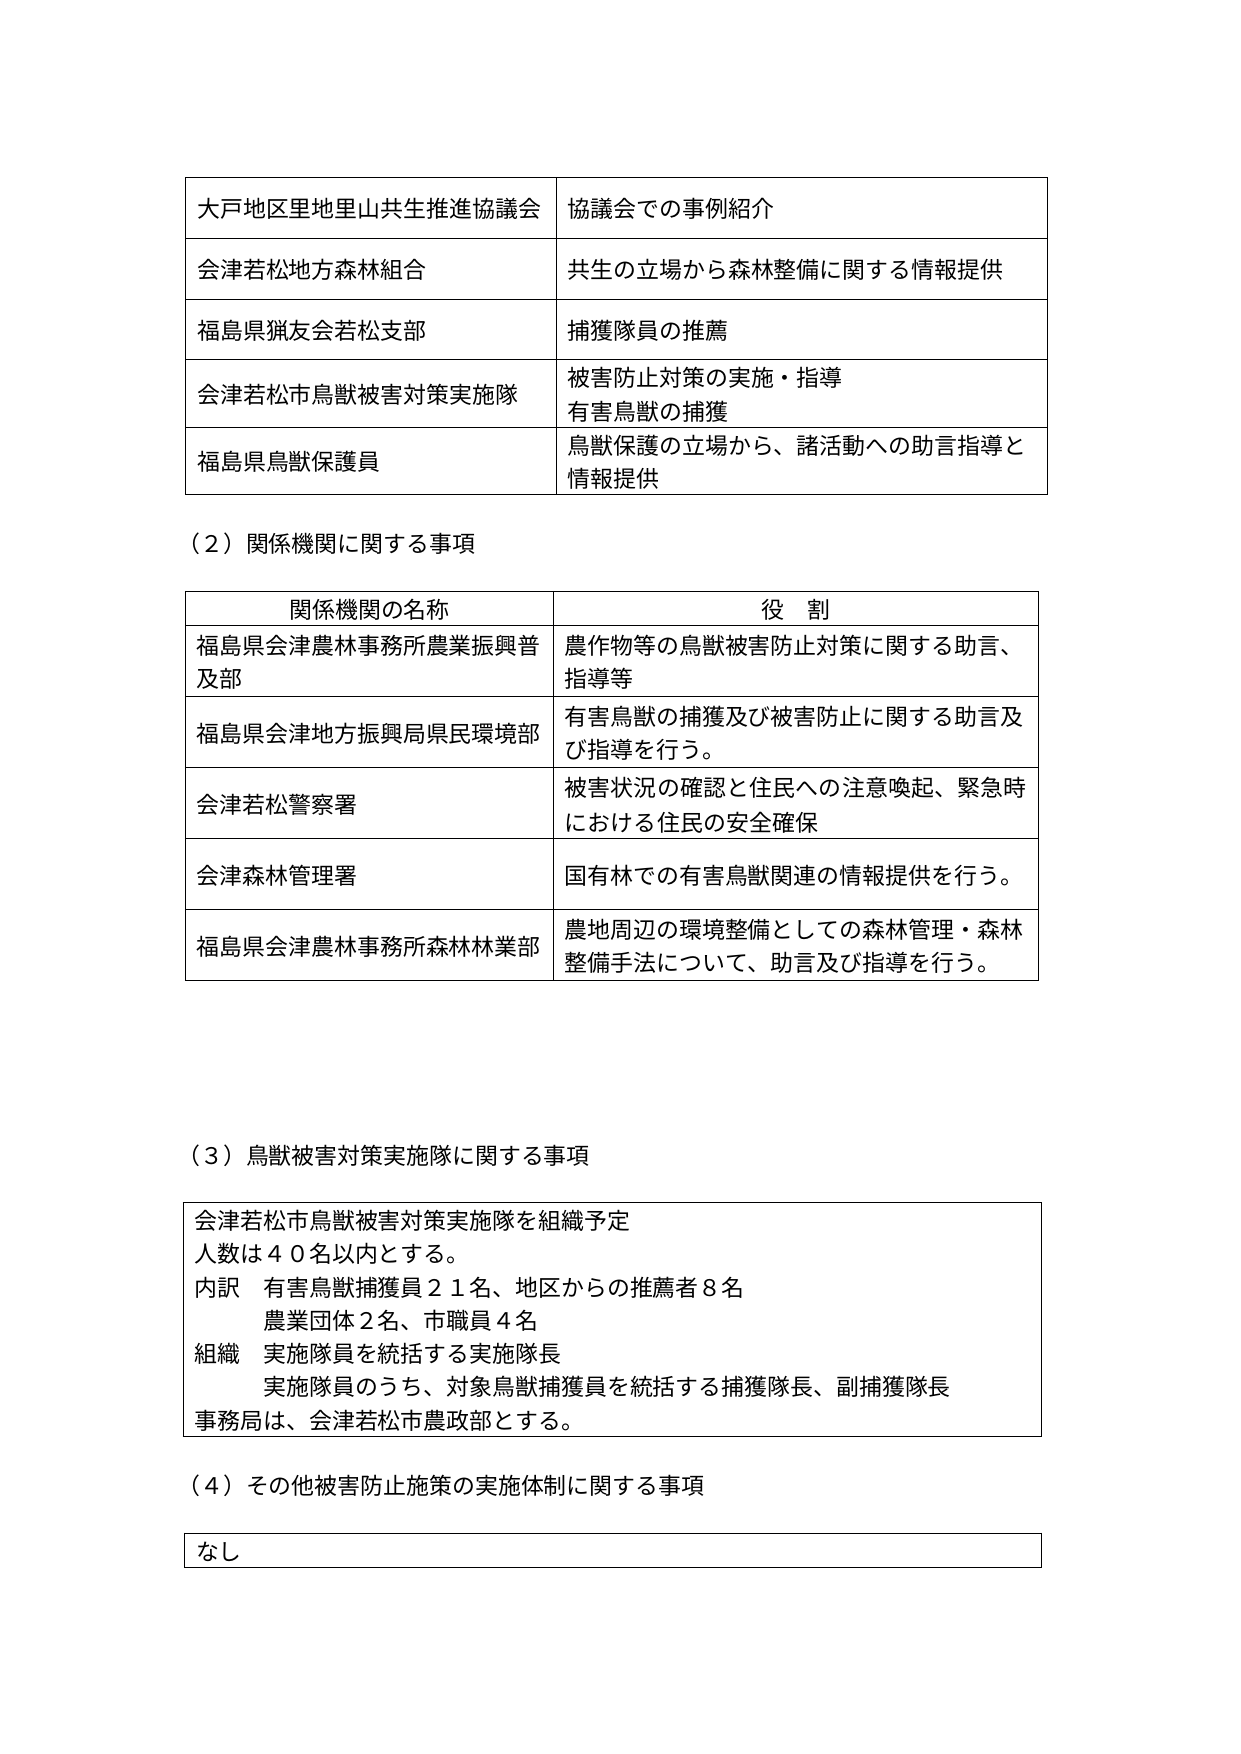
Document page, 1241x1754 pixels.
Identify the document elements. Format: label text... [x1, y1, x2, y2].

table_cell 福島県会津地方振興局県民環境部 [186, 697, 553, 767]
table_cell 被害状況の確認と住民への注意喚起、緊急時における住民の安全確保 [554, 768, 1038, 838]
table_cell 協議会での事例紹介 [557, 178, 1047, 238]
table_cell 共生の立場から森林整備に関する情報提供 [557, 239, 1047, 298]
table_cell 捕獲隊員の推薦 [557, 300, 1047, 359]
table_cell 福島県会津農林事務所農業振興普及部 [186, 626, 553, 696]
table_header なし [185, 1534, 1041, 1567]
table_header 会津若松市鳥獣被害対策実施隊を組織予定 人数は４０名以内とする。 内訳 有害鳥獣捕獲員２１名、地区からの推薦者８名 農業団体２名、市職員４名 組織 実施隊員を統括する実施隊長 実施隊員のうち、対象鳥獣捕獲員を統括する捕獲隊長、副捕獲隊長 事務局は、会津若松市農政部とする。 [184, 1203, 1041, 1436]
table_cell 会津若松地方森林組合 [186, 239, 556, 298]
table_cell 農地周辺の環境整備としての森林管理・森林整備手法について、助言及び指導を行う。 [554, 910, 1038, 980]
table_cell 福島県猟友会若松支部 [186, 300, 556, 359]
table_cell 会津若松市鳥獣被害対策実施隊 [186, 360, 556, 427]
table_cell 会津若松警察署 [186, 768, 553, 838]
table_cell 有害鳥獣の捕獲及び被害防止に関する助言及び指導を行う。 [554, 697, 1038, 767]
table_header 役 割 [554, 592, 1038, 625]
table_cell 鳥獣保護の立場から、諸活動への助言指導と情報提供 [557, 428, 1047, 494]
table_cell 農作物等の鳥獣被害防止対策に関する助言、指導等 [554, 626, 1038, 696]
table_cell 被害防止対策の実施・指導 有害鳥獣の捕獲 [557, 360, 1047, 427]
text （３）鳥獣被害対策実施隊に関する事項 [177, 1138, 1063, 1171]
table_cell 国有林での有害鳥獣関連の情報提供を行う。 [554, 839, 1038, 909]
table_cell 福島県会津農林事務所森林林業部 [186, 910, 553, 980]
table_cell 福島県鳥獣保護員 [186, 428, 556, 494]
text （２）関係機関に関する事項 [177, 526, 1063, 559]
text （４）その他被害防止施策の実施体制に関する事項 [177, 1468, 1063, 1501]
table_cell 大戸地区里地里山共生推進協議会 [186, 178, 556, 238]
table_header 関係機関の名称 [186, 592, 553, 625]
table_cell 会津森林管理署 [186, 839, 553, 909]
